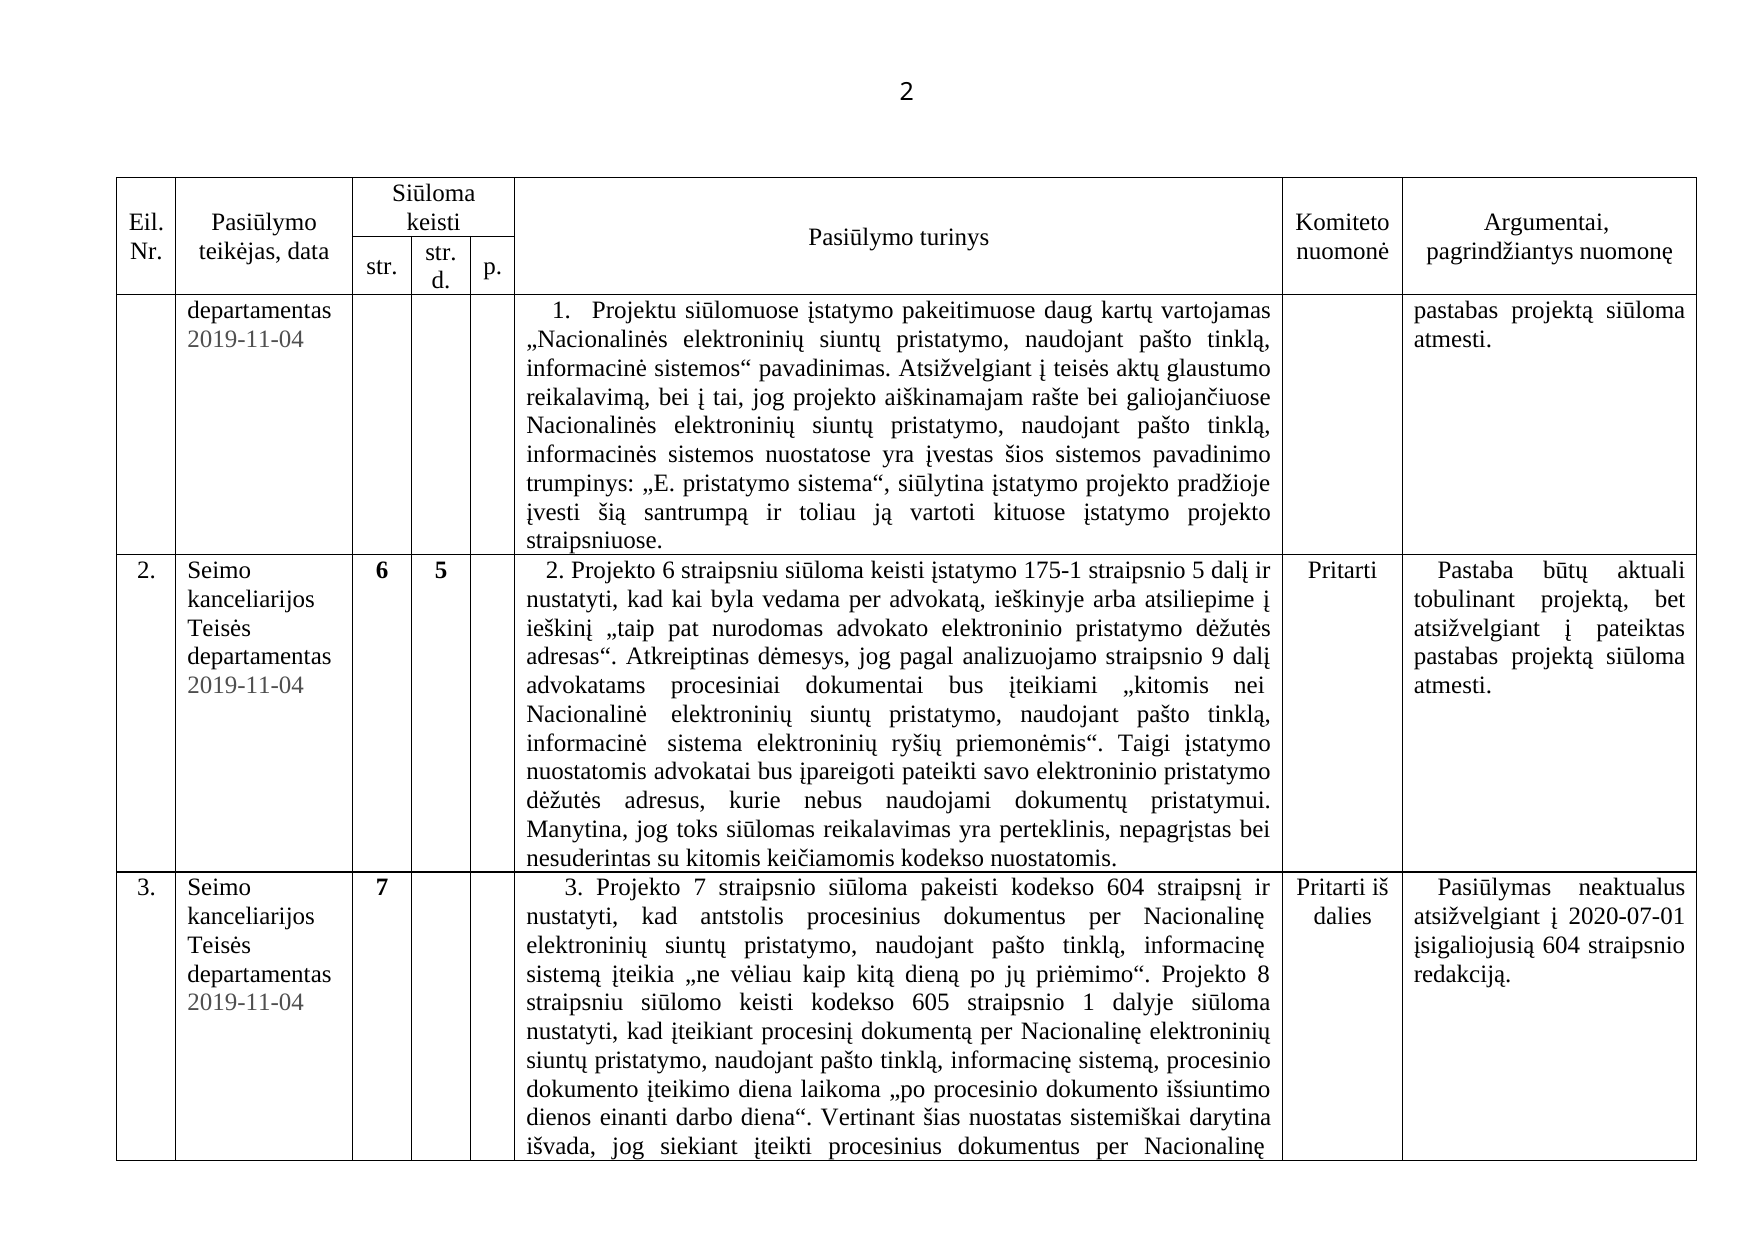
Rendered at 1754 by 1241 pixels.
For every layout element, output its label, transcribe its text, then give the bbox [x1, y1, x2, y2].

table_cell Seimo kanceliarijos Teisės departamentas 2019-11-04 [176, 555, 352, 871]
table_cell Pritarti [1283, 555, 1402, 871]
table_header Argumentai, pagrindžiantys nuomonę [1403, 178, 1696, 294]
table_cell str. [353, 237, 411, 294]
table_cell str. d. [412, 237, 470, 294]
table_cell Pastaba būtų aktuali tobulinant projektą, bet atsižvelgiant į pateiktas pastabas projektą siūloma atmesti. [1403, 555, 1696, 871]
table_cell 6 [353, 555, 411, 871]
table_header Siūloma keisti [353, 178, 514, 236]
table_cell [412, 873, 470, 1160]
table_header Pasiūlymo turinys [515, 178, 1282, 294]
table_cell 7 [353, 873, 411, 1160]
table_cell 1. Projektu siūlomuose įstatymo pakeitimuose daug kartų vartojamas „Nacionalinės elektroninių siuntų pristatymo, naudojant pašto tinklą, informacinė sistemos“ pavadinimas. Atsižvelgiant į teisės aktų glaustumo reikalavimą, bei į tai, jog projekto aiškinamajam rašte bei galiojančiuose Nacionalinės elektroninių siuntų pristatymo, naudojant pašto tinklą, informacinės sistemos nuostatose yra įvestas šios sistemos pavadinimo trumpinys: „E. pristatymo sistema“, siūlytina įstatymo projekto pradžioje įvesti šią santrumpą ir toliau ją vartoti kituose įstatymo projekto straipsniuose. [515, 295, 1282, 554]
table_cell [412, 295, 470, 554]
table_cell 5 [412, 555, 470, 871]
table_cell Pritarti iš dalies [1283, 873, 1402, 1160]
table_cell [353, 295, 411, 554]
table_header Komiteto nuomonė [1283, 178, 1402, 294]
table_cell pastabas projektą siūloma atmesti. [1403, 295, 1696, 554]
table_cell [471, 295, 514, 554]
table_cell [471, 873, 514, 1160]
table_header Pasiūlymo teikėjas, data [176, 178, 352, 294]
table_cell departamentas 2019-11-04 [176, 295, 352, 554]
table_cell [1283, 295, 1402, 554]
table_cell Pasiūlymas neaktualus atsižvelgiant į 2020-07-01 įsigaliojusią 604 straipsnio redakciją. [1403, 873, 1696, 1160]
table_cell 3. [117, 873, 175, 1160]
table_cell 3. Projekto 7 straipsnio siūloma pakeisti kodekso 604 straipsnį ir nustatyti, kad antstolis procesinius dokumentus per Nacionalinę elektroninių siuntų pristatymo, naudojant pašto tinklą, informacinę sistemą įteikia „ne vėliau kaip kitą dieną po jų priėmimo“. Projekto 8 straipsniu siūlomo keisti kodekso 605 straipsnio 1 dalyje siūloma nustatyti, kad įteikiant procesinį dokumentą per Nacionalinę elektroninių siuntų pristatymo, naudojant pašto tinklą, informacinę sistemą, procesinio dokumento įteikimo diena laikoma „po procesinio dokumento išsiuntimo dienos einanti darbo diena“. Vertinant šias nuostatas sistemiškai darytina išvada, jog siekiant įteikti procesinius dokumentus per Nacionalinę [515, 873, 1282, 1160]
table_cell 2. [117, 555, 175, 871]
table_header Eil. Nr. [117, 178, 175, 294]
table_cell [471, 555, 514, 871]
table_cell [117, 295, 175, 554]
table_cell p. [471, 237, 514, 294]
table_cell Seimo kanceliarijos Teisės departamentas 2019-11-04 [176, 873, 352, 1160]
table_cell 2. Projekto 6 straipsniu siūloma keisti įstatymo 175-1 straipsnio 5 dalį ir nustatyti, kad kai byla vedama per advokatą, ieškinyje arba atsiliepime į ieškinį „taip pat nurodomas advokato elektroninio pristatymo dėžutės adresas“. Atkreiptinas dėmesys, jog pagal analizuojamo straipsnio 9 dalį advokatams procesiniai dokumentai bus įteikiami „kitomis nei Nacionalinė elektroninių siuntų pristatymo, naudojant pašto tinklą, informacinė sistema elektroninių ryšių priemonėmis“. Taigi įstatymo nuostatomis advokatai bus įpareigoti pateikti savo elektroninio pristatymo dėžutės adresus, kurie nebus naudojami dokumentų pristatymui. Manytina, jog toks siūlomas reikalavimas yra perteklinis, nepagrįstas bei nesuderintas su kitomis keičiamomis kodekso nuostatomis. [515, 555, 1282, 871]
